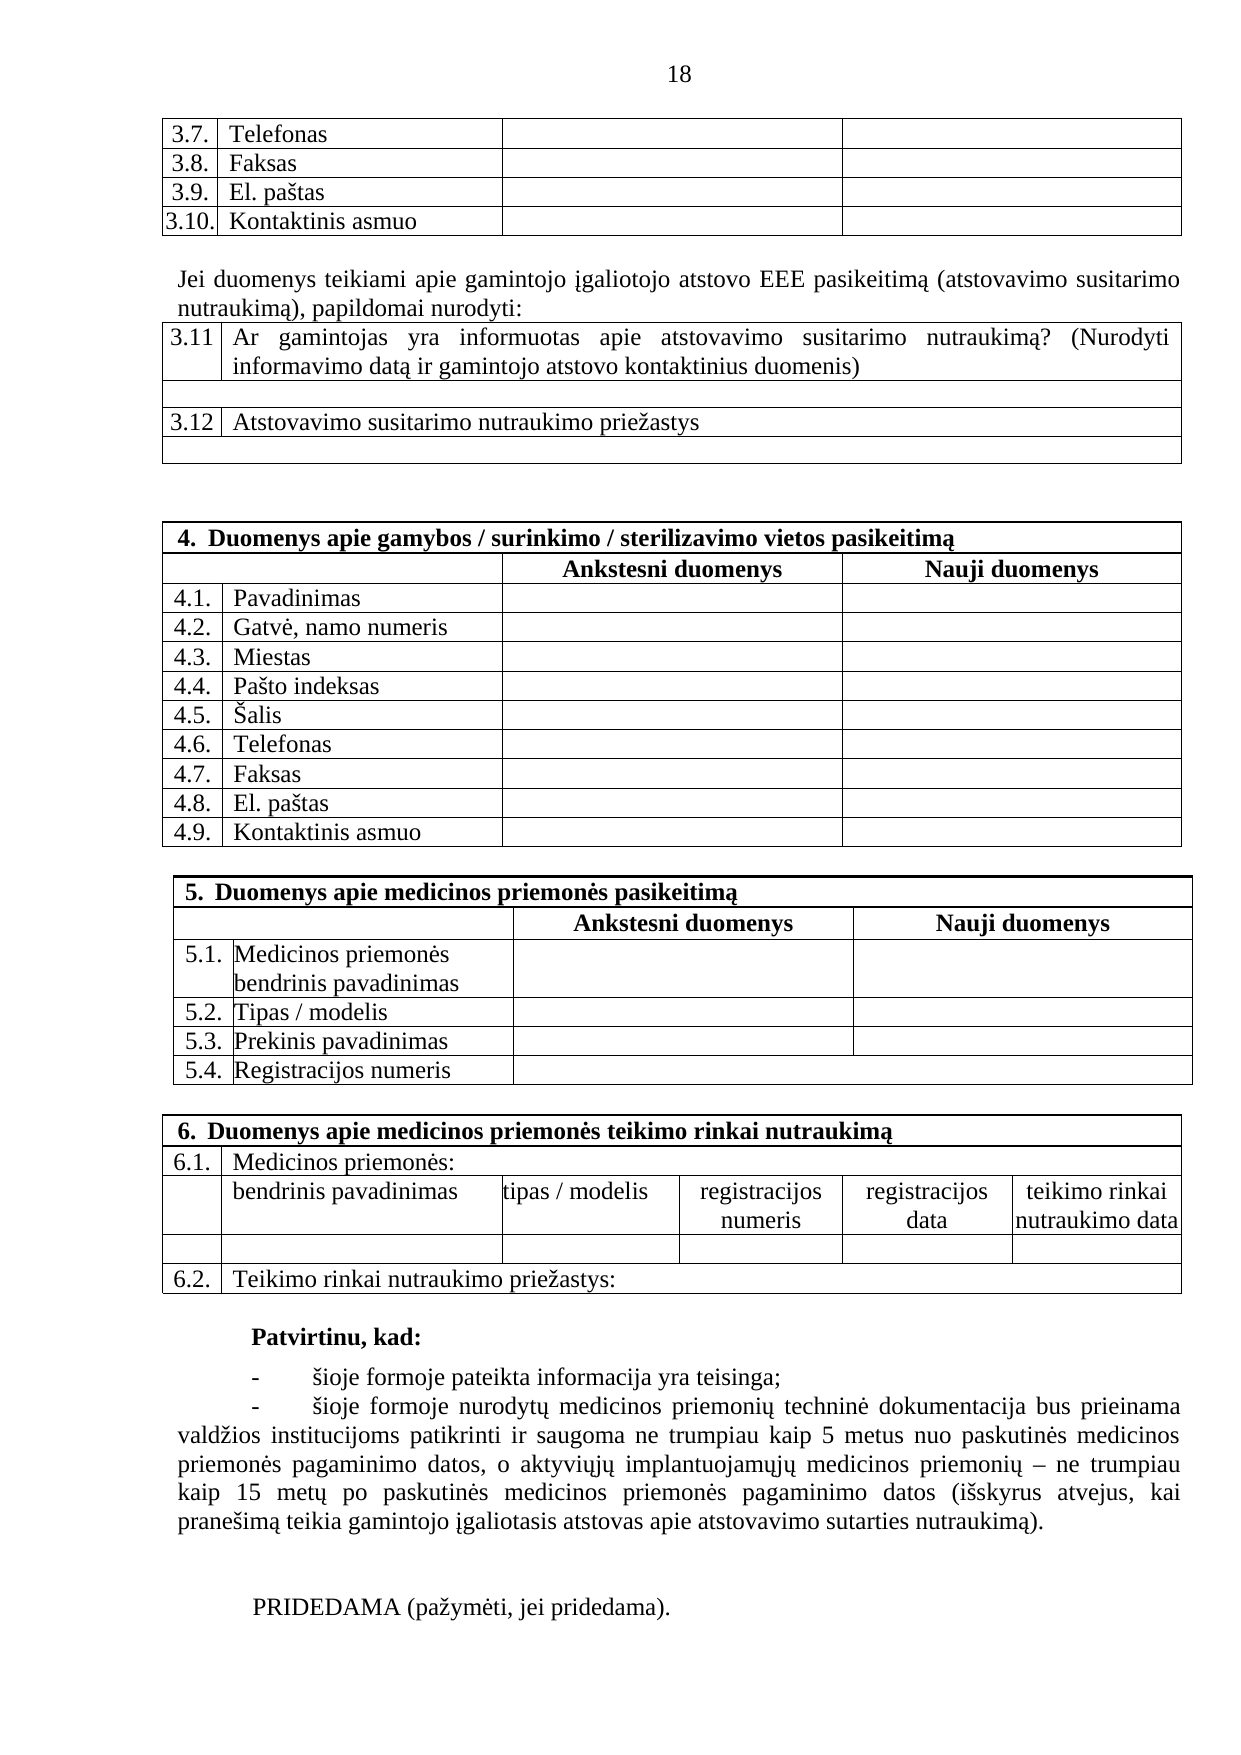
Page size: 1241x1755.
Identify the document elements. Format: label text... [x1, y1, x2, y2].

table_cell Telefonas [223, 730, 502, 758]
table_cell Prekinis pavadinimas [234, 1027, 513, 1055]
table_cell Kontaktinis asmuo [223, 818, 502, 846]
table_cell Gatvė, namo numeris [223, 613, 502, 641]
table_cell [222, 1235, 502, 1263]
table_cell [503, 1235, 679, 1263]
table_cell 5.3. [174, 1027, 233, 1055]
table_cell [503, 701, 842, 729]
table_cell [503, 730, 842, 758]
table_cell [843, 642, 1181, 671]
table_cell Faksas [223, 759, 502, 788]
table_cell tipas / modelis [503, 1176, 679, 1234]
table_cell 3.10. [163, 207, 217, 235]
table_cell teikimo rinkai nutraukimo data [1013, 1176, 1181, 1234]
table_cell 5.1. [174, 940, 233, 997]
table_cell [503, 584, 842, 612]
table_cell [843, 207, 1181, 235]
table_cell [163, 437, 1181, 463]
table_cell [843, 1235, 1012, 1263]
table_cell [854, 940, 1192, 997]
table_cell Medicinos priemonės bendrinis pavadinimas [234, 940, 513, 997]
table_cell 4.6. [163, 730, 222, 758]
table_cell El. paštas [223, 789, 502, 817]
table_cell [503, 642, 842, 671]
table_cell [503, 818, 842, 846]
table_cell [843, 149, 1181, 177]
table_cell [503, 149, 842, 177]
table_cell [843, 119, 1181, 147]
table_cell [514, 940, 853, 997]
table_cell Ankstesni duomenys [503, 554, 842, 583]
table_cell [843, 789, 1181, 817]
table_cell 4.7. [163, 759, 222, 788]
table_cell [1013, 1235, 1181, 1263]
table_cell 3.12 [163, 408, 221, 436]
table_cell Teikimo rinkai nutraukimo priežastys: [222, 1264, 1181, 1292]
table_cell [503, 672, 842, 700]
table_cell 5.2. [174, 998, 233, 1026]
table_cell Šalis [223, 701, 502, 729]
table_cell 4.1. [163, 584, 222, 612]
table_cell [163, 381, 1181, 407]
table_cell [843, 584, 1181, 612]
table_cell [503, 119, 842, 147]
table_cell [163, 1176, 221, 1234]
table_cell Nauji duomenys [843, 554, 1181, 583]
table_cell Registracijos numeris [234, 1056, 513, 1084]
table_header 6. Duomenys apie medicinos priemonės teikimo rinkai nutraukimą [163, 1116, 1181, 1144]
table_cell 6.1. [163, 1147, 221, 1175]
table_cell 4.9. [163, 818, 222, 846]
table_cell [514, 1027, 853, 1055]
table_cell 4.2. [163, 613, 222, 641]
table_cell 4.5. [163, 701, 222, 729]
table_cell El. paštas [218, 178, 502, 206]
table_cell Tipas / modelis [234, 998, 513, 1026]
table_cell [843, 178, 1181, 206]
table_header Ar gamintojas yra informuotas apie atstovavimo susitarimo nutraukimą? (Nurodyti informavimo datą ir gamintojo atstovo kontaktinius duomenis) [222, 323, 1181, 380]
table_cell [503, 178, 842, 206]
table_cell [503, 207, 842, 235]
text Patvirtinu, kad: [177, 1322, 1181, 1350]
table_cell 4.3. [163, 642, 222, 671]
table_cell [174, 908, 513, 938]
table_cell 6.2. [163, 1264, 221, 1292]
table_cell Atstovavimo susitarimo nutraukimo priežastys [222, 408, 1181, 436]
table_header 4. Duomenys apie gamybos / surinkimo / sterilizavimo vietos pasikeitimą [163, 523, 1181, 552]
table_cell 3.9. [163, 178, 217, 206]
text - šioje formoje nurodytų medicinos priemonių techninė dokumentacija bus prieinama valdžios institucijoms patikrinti ir saugoma ne trumpiau kaip 5 metus nuo paskutinės medicinos priemonės pagaminimo datos, o aktyviųjų implantuojamųjų medicinos priemonių – ne trumpiau kaip 15 metų po paskutinės medicinos priemonės pagaminimo datos (išskyrus atvejus, kai pranešimą teikia gamintojo įgaliotasis atstovas apie atstovavimo sutarties nutraukimą). [177, 1391, 1181, 1535]
table_cell [854, 1027, 1192, 1055]
table_cell 3.8. [163, 149, 217, 177]
table_cell bendrinis pavadinimas [222, 1176, 502, 1234]
table_cell [843, 613, 1181, 641]
table_cell [843, 759, 1181, 788]
table_cell [854, 998, 1192, 1026]
table_cell 4.8. [163, 789, 222, 817]
table_cell registracijos numeris [680, 1176, 842, 1234]
table_cell [163, 1235, 221, 1263]
table_cell 3.7. [163, 119, 217, 147]
table_cell [503, 613, 842, 641]
table_cell Telefonas [218, 119, 502, 147]
table_header 3.11 [163, 323, 221, 380]
table_cell [163, 554, 502, 583]
table_cell [503, 759, 842, 788]
table_cell 5.4. [174, 1056, 233, 1084]
table_header 5. Duomenys apie medicinos priemonės pasikeitimą [174, 878, 1192, 906]
table_cell Pašto indeksas [223, 672, 502, 700]
table_cell [680, 1235, 842, 1263]
table_cell Medicinos priemonės: [222, 1147, 1181, 1175]
table_cell [514, 998, 853, 1026]
table_cell 4.4. [163, 672, 222, 700]
table_cell [843, 818, 1181, 846]
text - šioje formoje pateikta informacija yra teisinga; [177, 1362, 1181, 1391]
text PRIDEDAMA (pažymėti, jei pridedama). [177, 1592, 1181, 1621]
table_cell Kontaktinis asmuo [218, 207, 502, 235]
table_cell [514, 1056, 1192, 1084]
table_cell Ankstesni duomenys [514, 908, 853, 938]
table_cell Pavadinimas [223, 584, 502, 612]
table_cell [503, 789, 842, 817]
table_cell Nauji duomenys [854, 908, 1192, 938]
table_cell [843, 672, 1181, 700]
table_cell [843, 730, 1181, 758]
table_cell [843, 701, 1181, 729]
table_cell registracijos data [843, 1176, 1012, 1234]
text Jei duomenys teikiami apie gamintojo įgaliotojo atstovo EEE pasikeitimą (atstovavimo susitarimo nutraukimą), papildomai nurodyti: [177, 264, 1181, 322]
table_cell Miestas [223, 642, 502, 671]
table_cell Faksas [218, 149, 502, 177]
